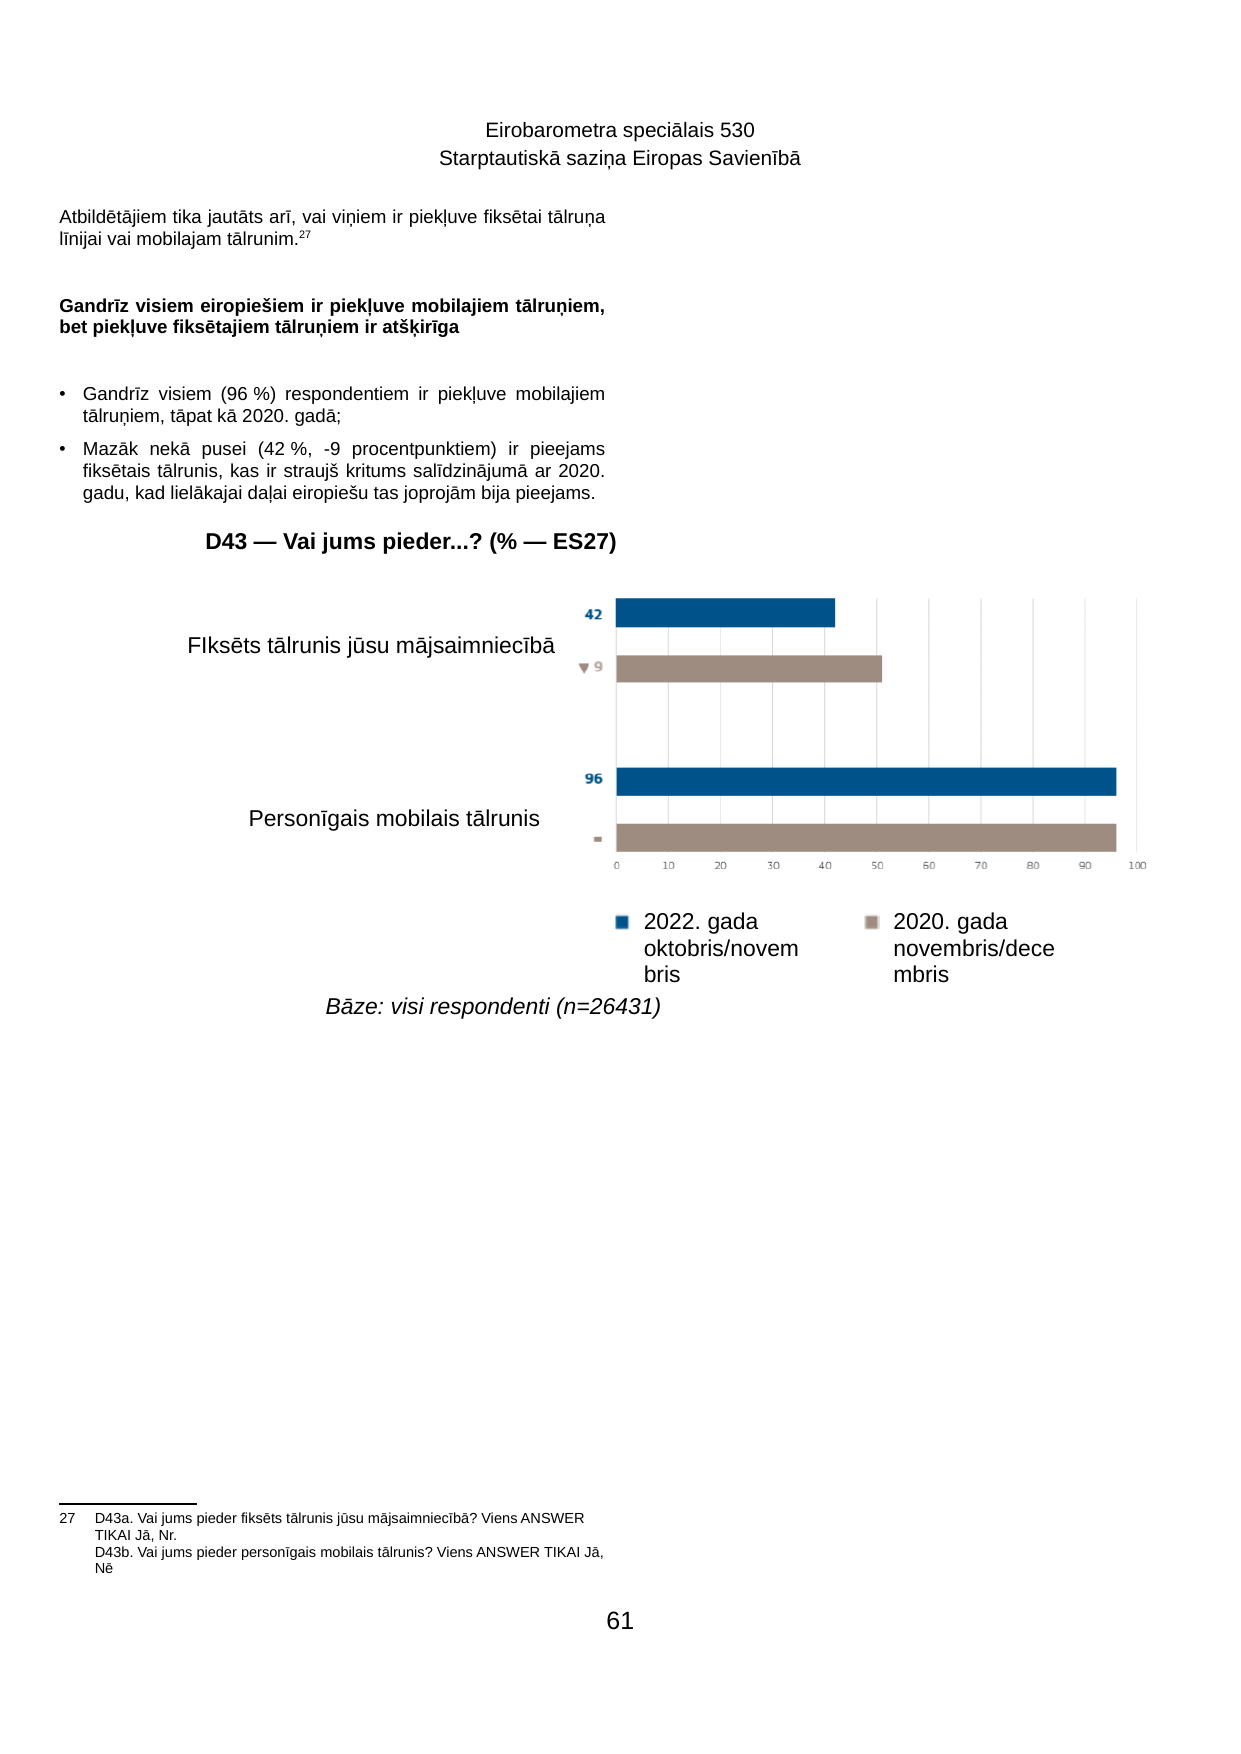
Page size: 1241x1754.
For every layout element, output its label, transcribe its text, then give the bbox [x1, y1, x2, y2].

list Mazāk nekā pusei (42 %, -9 procentpunktiem) ir pieejams fiksētais tālrunis, kas ir straujš kritums salīdzinājumā ar 2020. gadu, kad lielākajai daļai eiropiešu tas joprojām bija pieejams. [59, 438, 605, 503]
list Gandrīz visiem (96 %) respondentiem ir piekļuve mobilajiem tālruņiem, tāpat kā 2020. gadā; [59, 383, 605, 426]
picture [612, 908, 880, 936]
text D43a. Vai jums pieder fiksēts tālrunis jūsu mājsaimniecībā? Viens ANSWER TIKAI Jā, Nr. D43b. Vai jums pieder personīgais mobilais tālrunis? Viens ANSWER TIKAI Jā, Nē [59, 1510, 605, 1577]
text Gandrīz visiem eiropiešiem ir piekļuve mobilajiem tālruņiem, bet piekļuve fiksētajiem tālruņiem ir atšķirīga [59, 295, 605, 338]
picture [568, 577, 1167, 879]
text Atbildētājiem tika jautāts arī, vai viņiem ir piekļuve fiksētai tālruņa līnijai vai mobilajam tālrunim. [59, 206, 605, 249]
